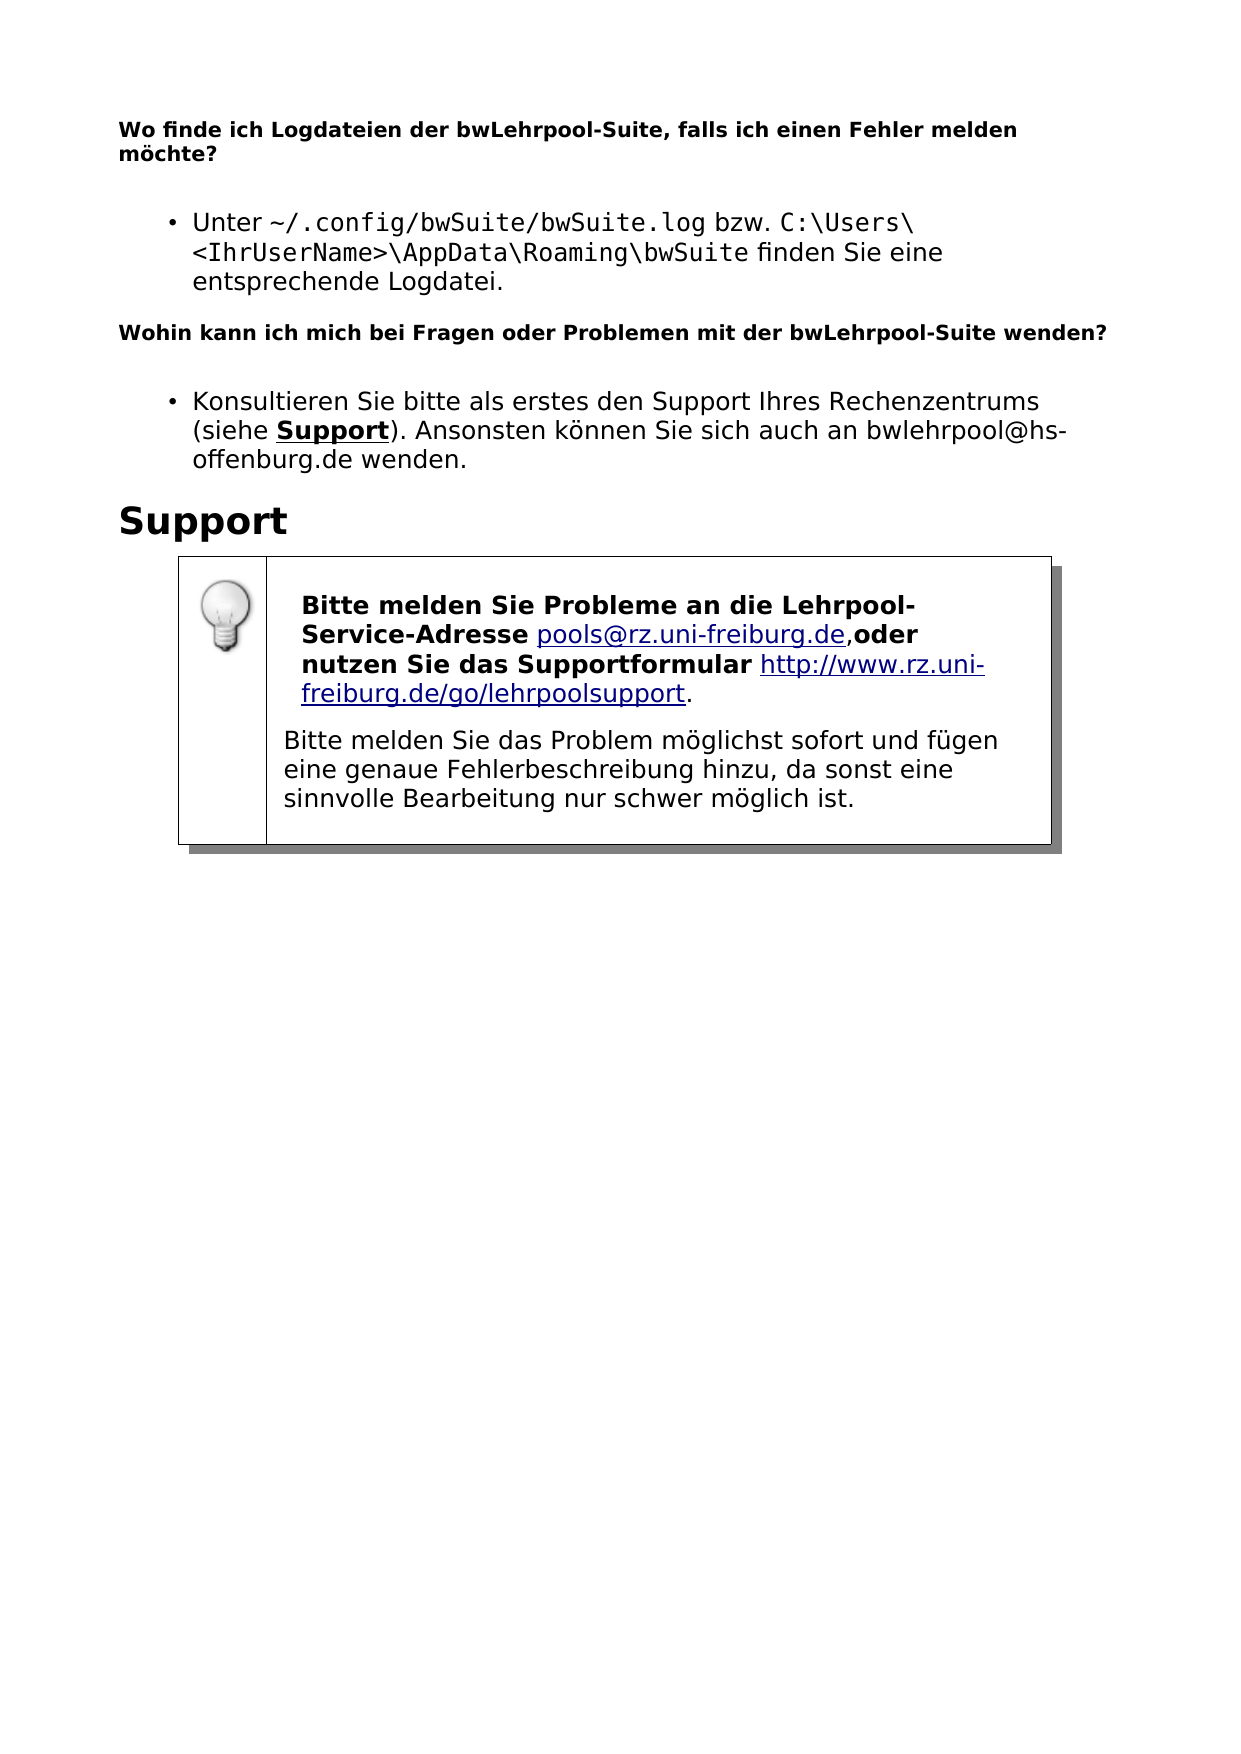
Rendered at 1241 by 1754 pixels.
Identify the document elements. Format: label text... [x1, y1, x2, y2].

subtitle Support [118, 500, 1122, 543]
subtitle Wo finde ich Logdateien der bwLehrpool-Suite, falls ich einen Fehler melden möchte? [118, 118, 1122, 167]
subtitle Wohin kann ich mich bei Fragen oder Problemen mit der bwLehrpool-Suite wenden? [118, 321, 1122, 345]
picture [190, 579, 266, 655]
list Unter ~/.config/bwSuite/bwSuite.log bzw. C:\Users\<IhrUserName>\AppData\Roaming\bwSuite finden Sie eine entsprechende Logdatei. [177, 209, 1122, 296]
table_header Bitte melden Sie Probleme an die Lehrpool-Service-Adresse pools@rz.uni-freiburg.de,oder nutzen Sie das Supportformular http://www.rz.uni-freiburg.de/go/lehrpoolsupport. Bitte melden Sie das Problem möglichst sofort und fügen eine genaue Fehlerbeschreibung hinzu, da sonst eine sinnvolle Bearbeitung nur schwer möglich ist. [267, 557, 1051, 844]
list Konsultieren Sie bitte als erstes den Support Ihres Rechenzentrums (siehe Support). Ansonsten können Sie sich auch an bwlehrpool@hs-offenburg.de wenden. [177, 387, 1122, 475]
table_header [179, 557, 266, 844]
